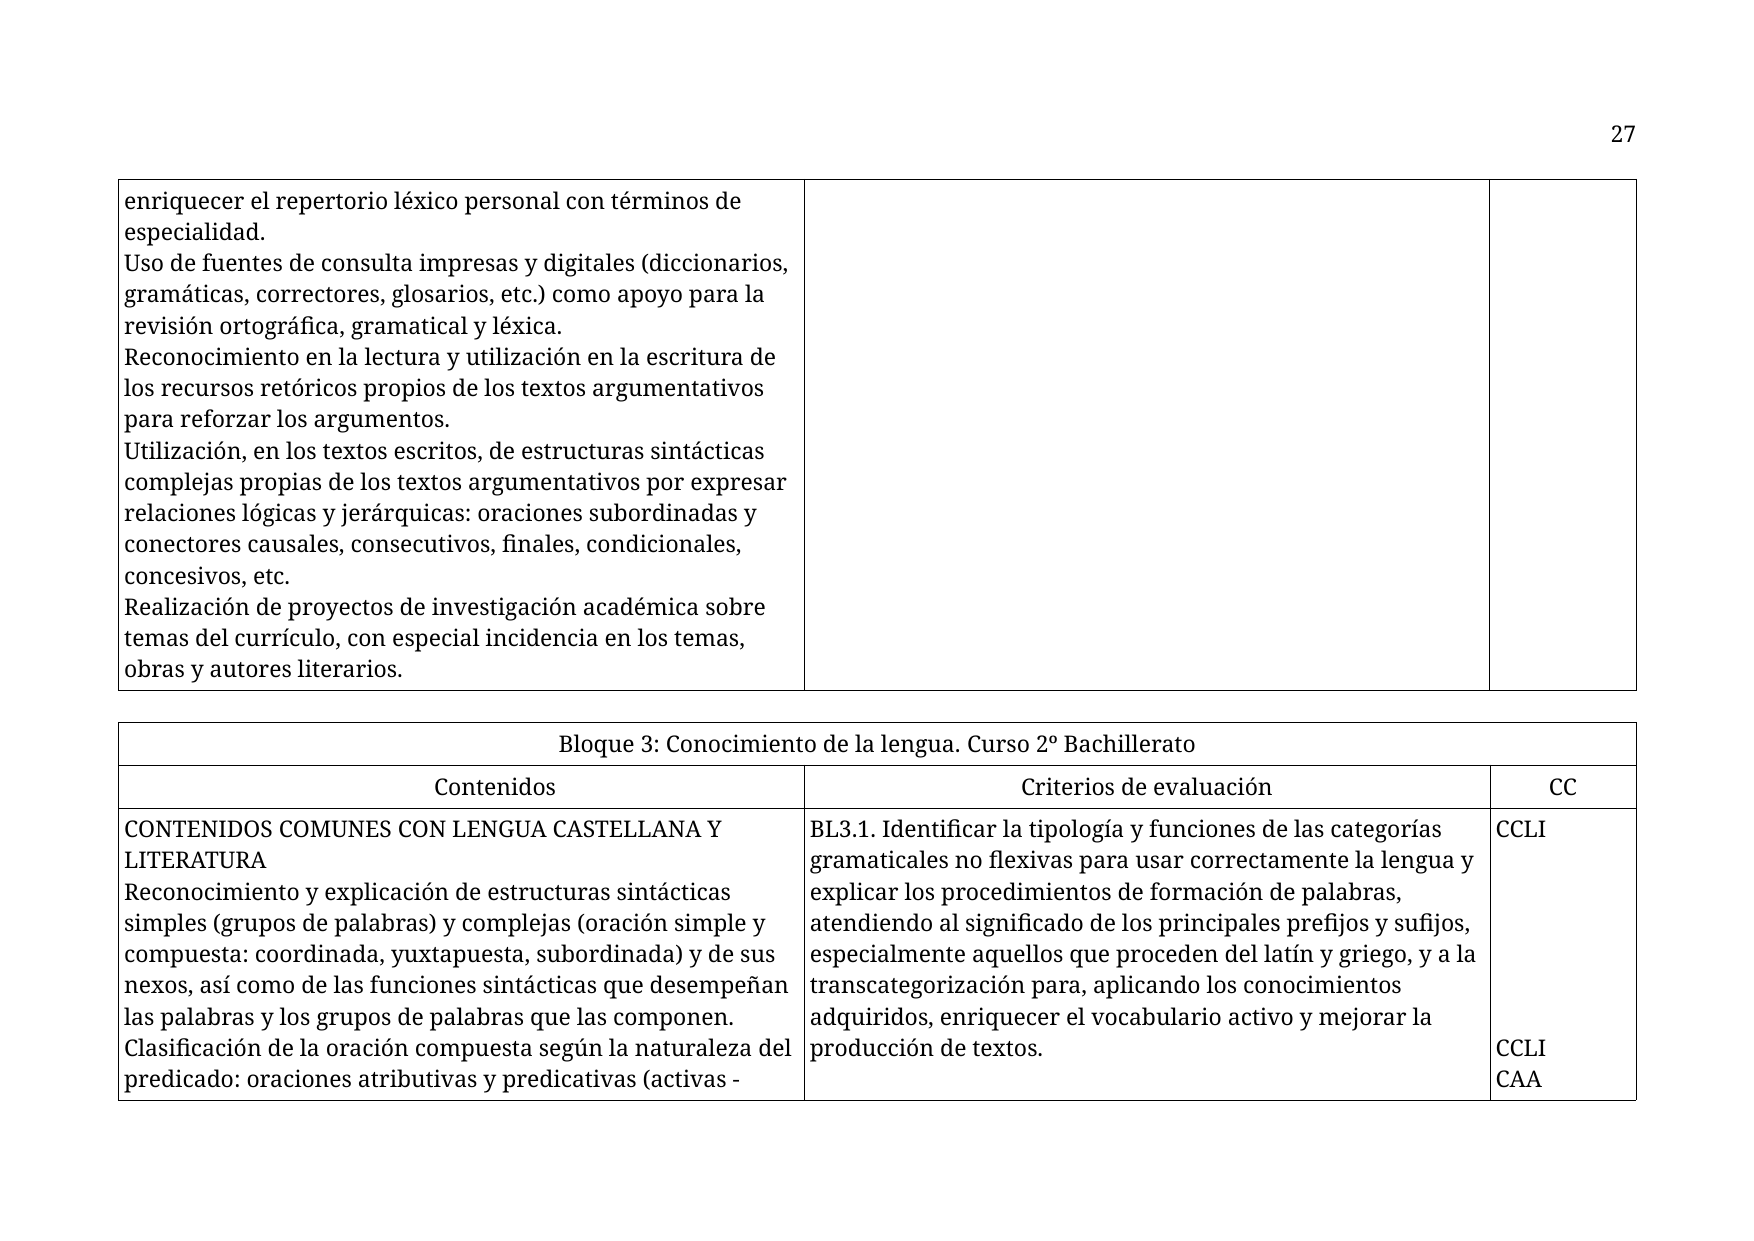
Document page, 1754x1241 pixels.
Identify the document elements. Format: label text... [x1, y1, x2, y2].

table_cell [805, 180, 1489, 690]
table_cell enriquecer el repertorio léxico personal con términos de especialidad. Uso de fuentes de consulta impresas y digitales (diccionarios, gramáticas, correctores, glosarios, etc.) como apoyo para la revisión ortográfica, gramatical y léxica. Reconocimiento en la lectura y utilización en la escritura de los recursos retóricos propios de los textos argumentativos para reforzar los argumentos. Utilización, en los textos escritos, de estructuras sintácticas complejas propias de los textos argumentativos por expresar relaciones lógicas y jerárquicas: oraciones subordinadas y conectores causales, consecutivos, finales, condicionales, concesivos, etc. Realización de proyectos de investigación académica sobre temas del currículo, con especial incidencia en los temas, obras y autores literarios. [119, 180, 804, 690]
table_cell Contenidos [119, 766, 804, 807]
table_header Bloque 3: Conocimiento de la lengua. Curso 2º Bachillerato [119, 723, 1636, 764]
table_cell CC [1491, 766, 1636, 807]
table_cell [1490, 180, 1636, 690]
table_cell Criterios de evaluación [805, 766, 1490, 807]
table_cell BL3.1. Identificar la tipología y funciones de las categorías gramaticales no flexivas para usar correctamente la lengua y explicar los procedimientos de formación de palabras, atendiendo al significado de los principales prefijos y sufijos, especialmente aquellos que proceden del latín y griego, y a la transcategorización para, aplicando los conocimientos adquiridos, enriquecer el vocabulario activo y mejorar la producción de textos. [805, 809, 1490, 1100]
table_cell CONTENIDOS COMUNES CON LENGUA CASTELLANA Y LITERATURA Reconocimiento y explicación de estructuras sintácticas simples (grupos de palabras) y complejas (oración simple y compuesta: coordinada, yuxtapuesta, subordinada) y de sus nexos, así como de las funciones sintácticas que desempeñan las palabras y los grupos de palabras que las componen. Clasificación de la oración compuesta según la naturaleza del predicado: oraciones atributivas y predicativas (activas [119, 809, 804, 1100]
table_cell CCLI CCLI CAA [1491, 809, 1636, 1100]
